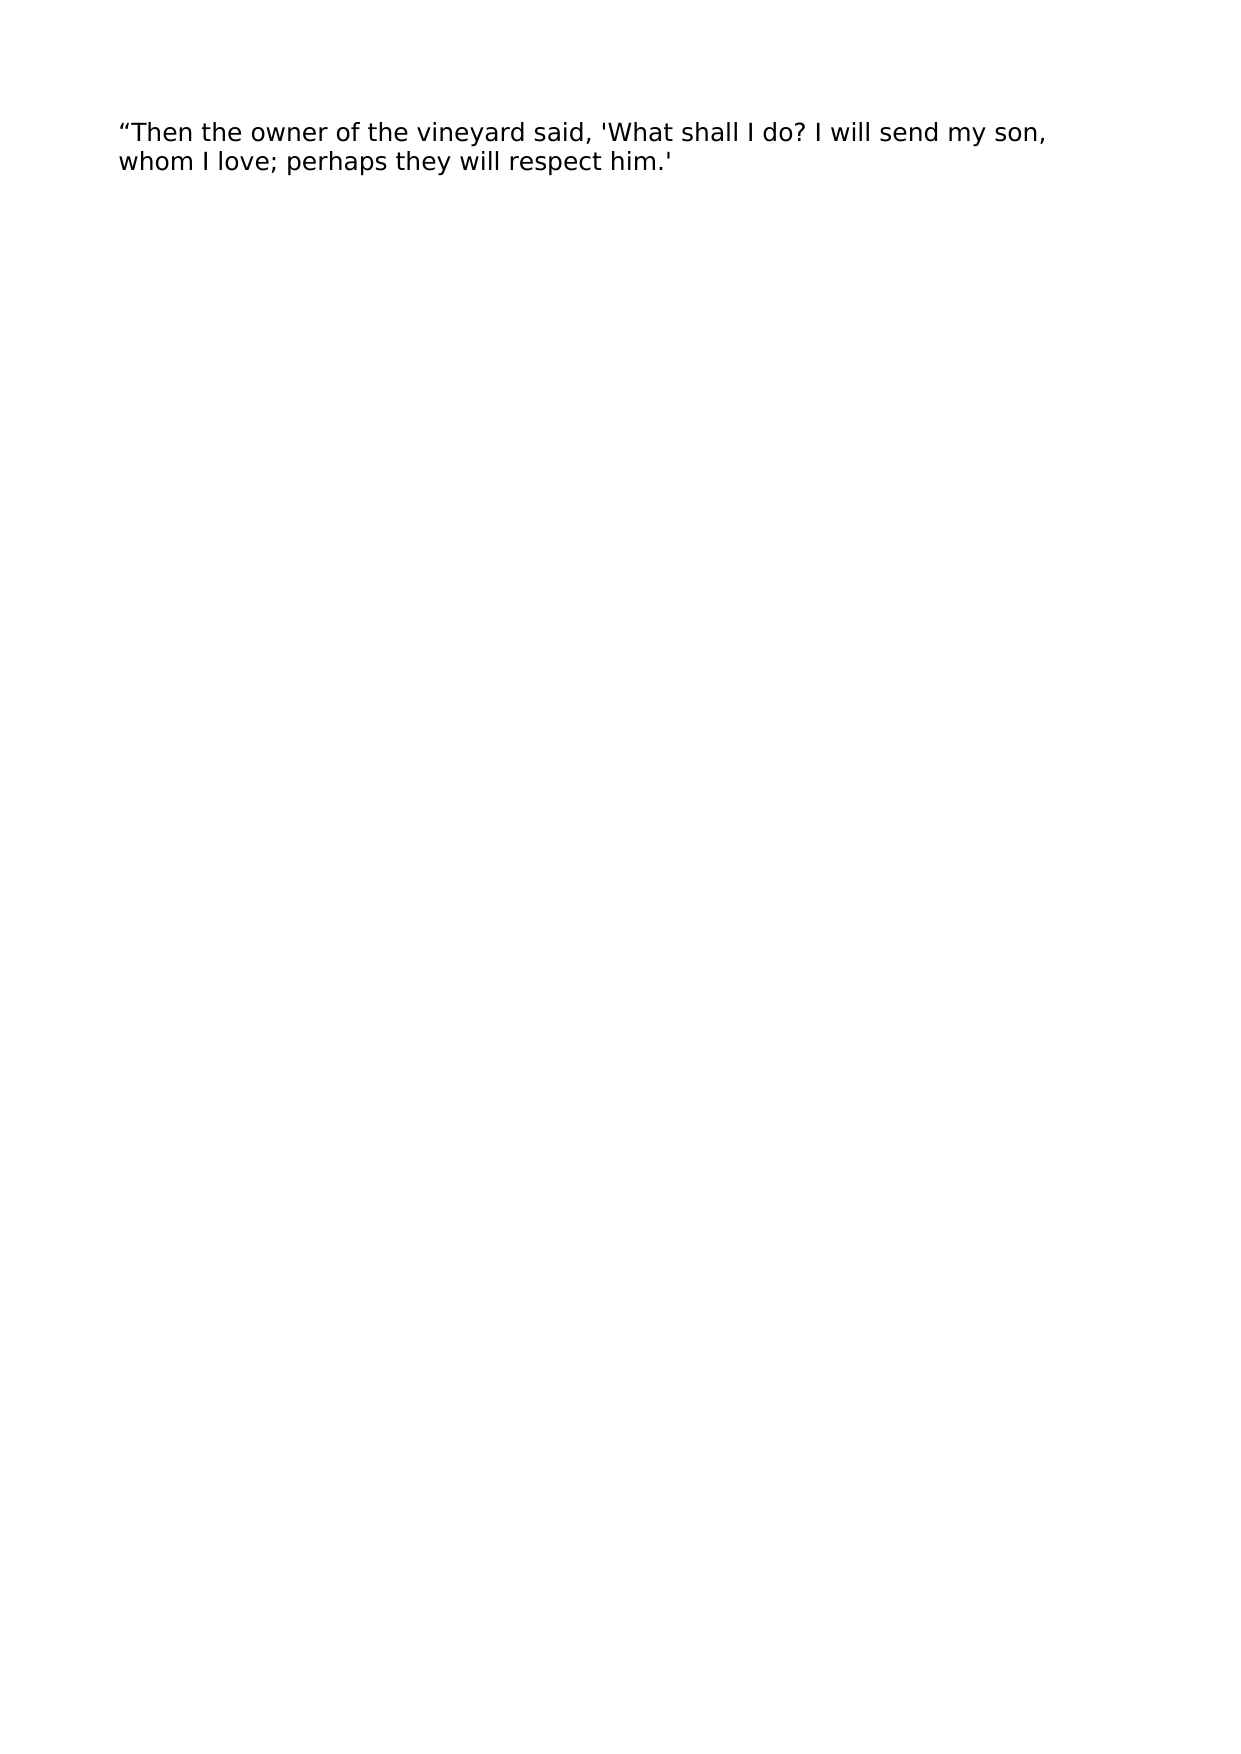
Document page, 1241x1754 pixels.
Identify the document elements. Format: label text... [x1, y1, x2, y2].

text “Then the owner of the vineyard said, 'What shall I do? I will send my son, whom I love; perhaps they will respect him.' [118, 118, 1122, 176]
